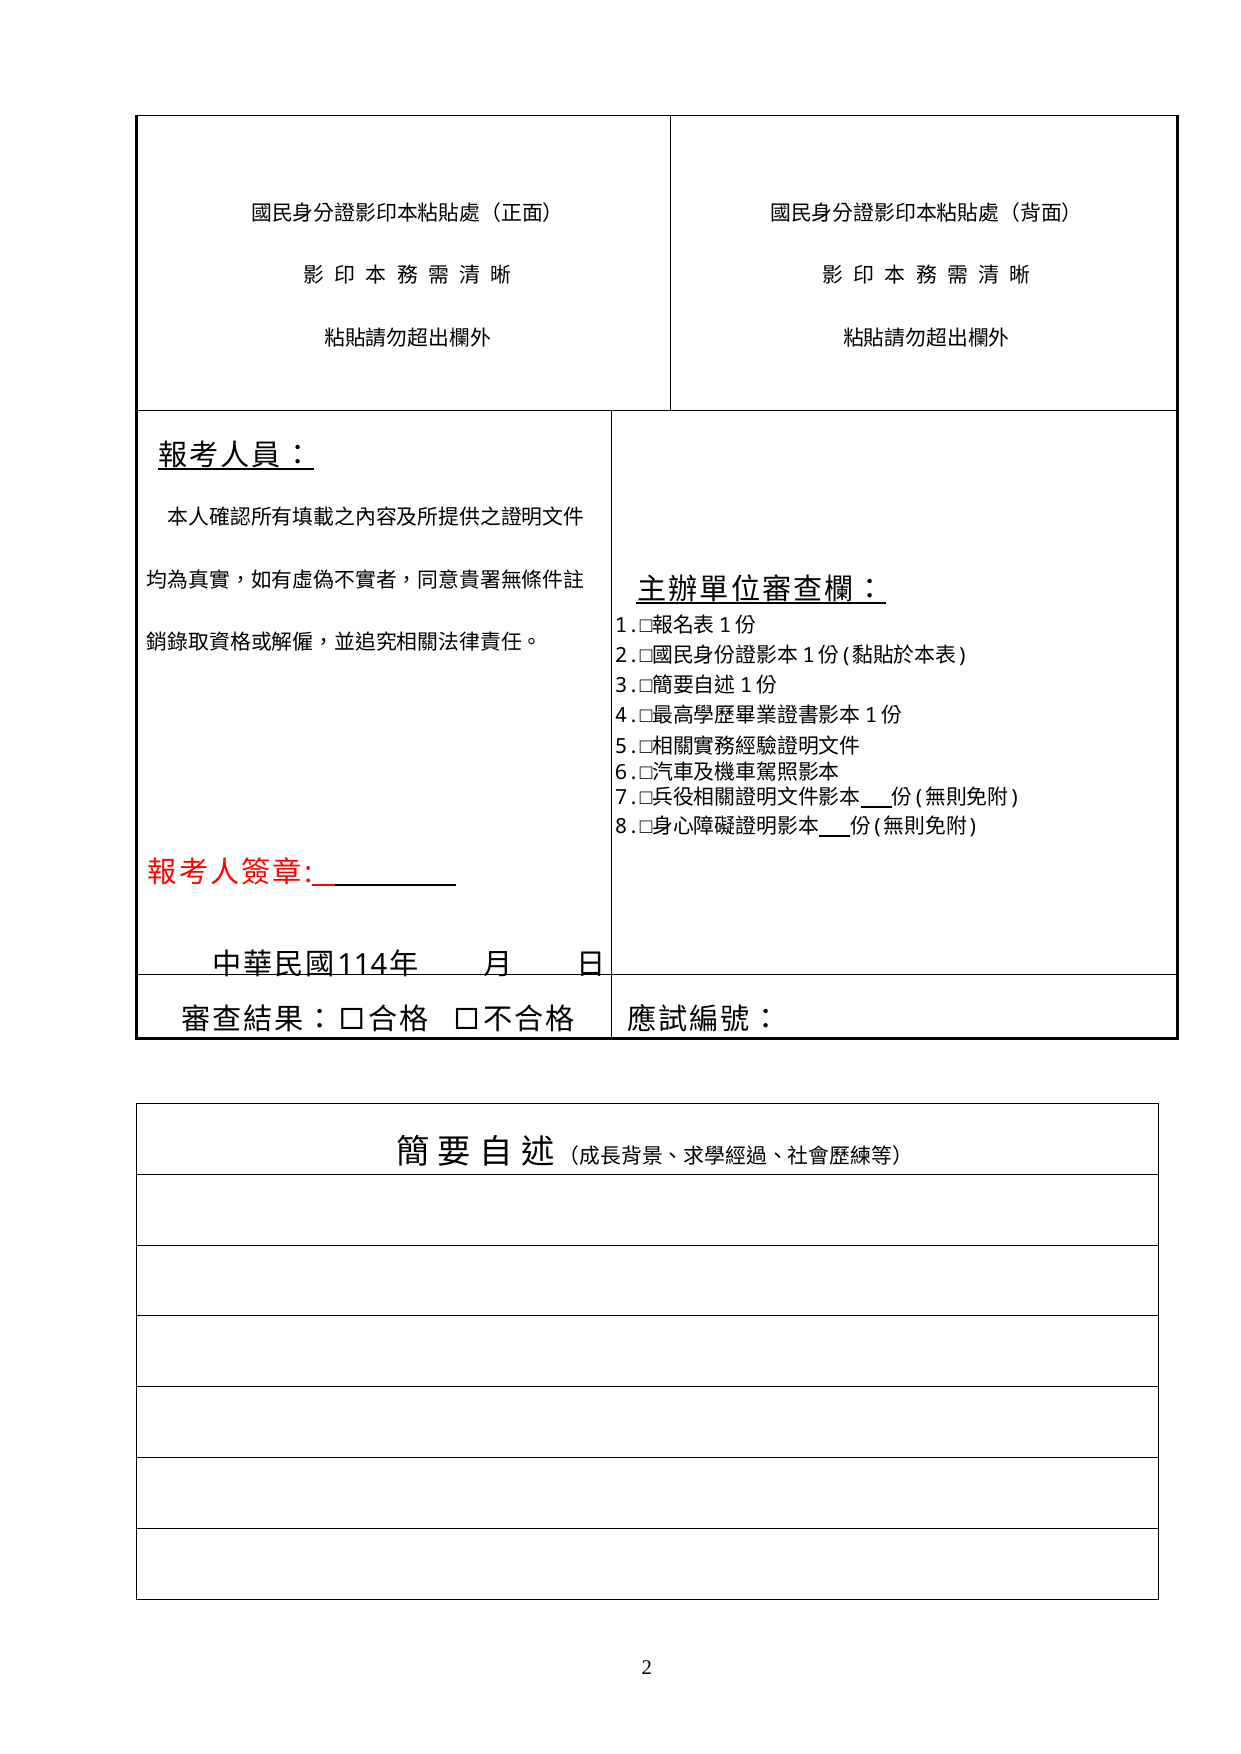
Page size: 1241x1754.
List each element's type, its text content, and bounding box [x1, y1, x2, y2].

table_cell [137, 1458, 1158, 1528]
table_cell 應試編號： [612, 975, 1176, 1037]
table_cell 報考人員： 本人確認所有填載之內容及所提供之證明文件均為真實，如有虛偽不實者，同意貴署無條件註銷錄取資格或解僱，並追究相關法律責任。 報考人簽章: 中華民國114年 月 日 [138, 411, 611, 974]
table_cell [137, 1175, 1158, 1244]
table_cell [137, 1316, 1158, 1386]
table_header 簡要自述（成長背景、求學經過、社會歷練等） [137, 1104, 1158, 1174]
table_cell [137, 1529, 1158, 1599]
table_cell 審查結果：合格 不合格 [138, 975, 611, 1037]
table_cell 國民身分證影印本粘貼處（正面） 影 印 本 務 需 清 晰 粘貼請勿超出欄外 [138, 116, 670, 410]
table_cell 主辦單位審查欄： 1.□報名表1份 2.□國民身份證影本1份(黏貼於本表) 3.□簡要自述1份 4.□最高學歷畢業證書影本1份 5.□相關實務經驗證明文件 6.□汽車及機車駕照影本 7.□兵役相關證明文件影本 份(無則免附) 8.□身心障礙證明影本 份(無則免附) [612, 411, 1176, 974]
table_cell [137, 1387, 1158, 1457]
table_cell [137, 1246, 1158, 1315]
table_cell 國民身分證影印本粘貼處（背面） 影 印 本 務 需 清 晰 粘貼請勿超出欄外 [671, 116, 1176, 410]
